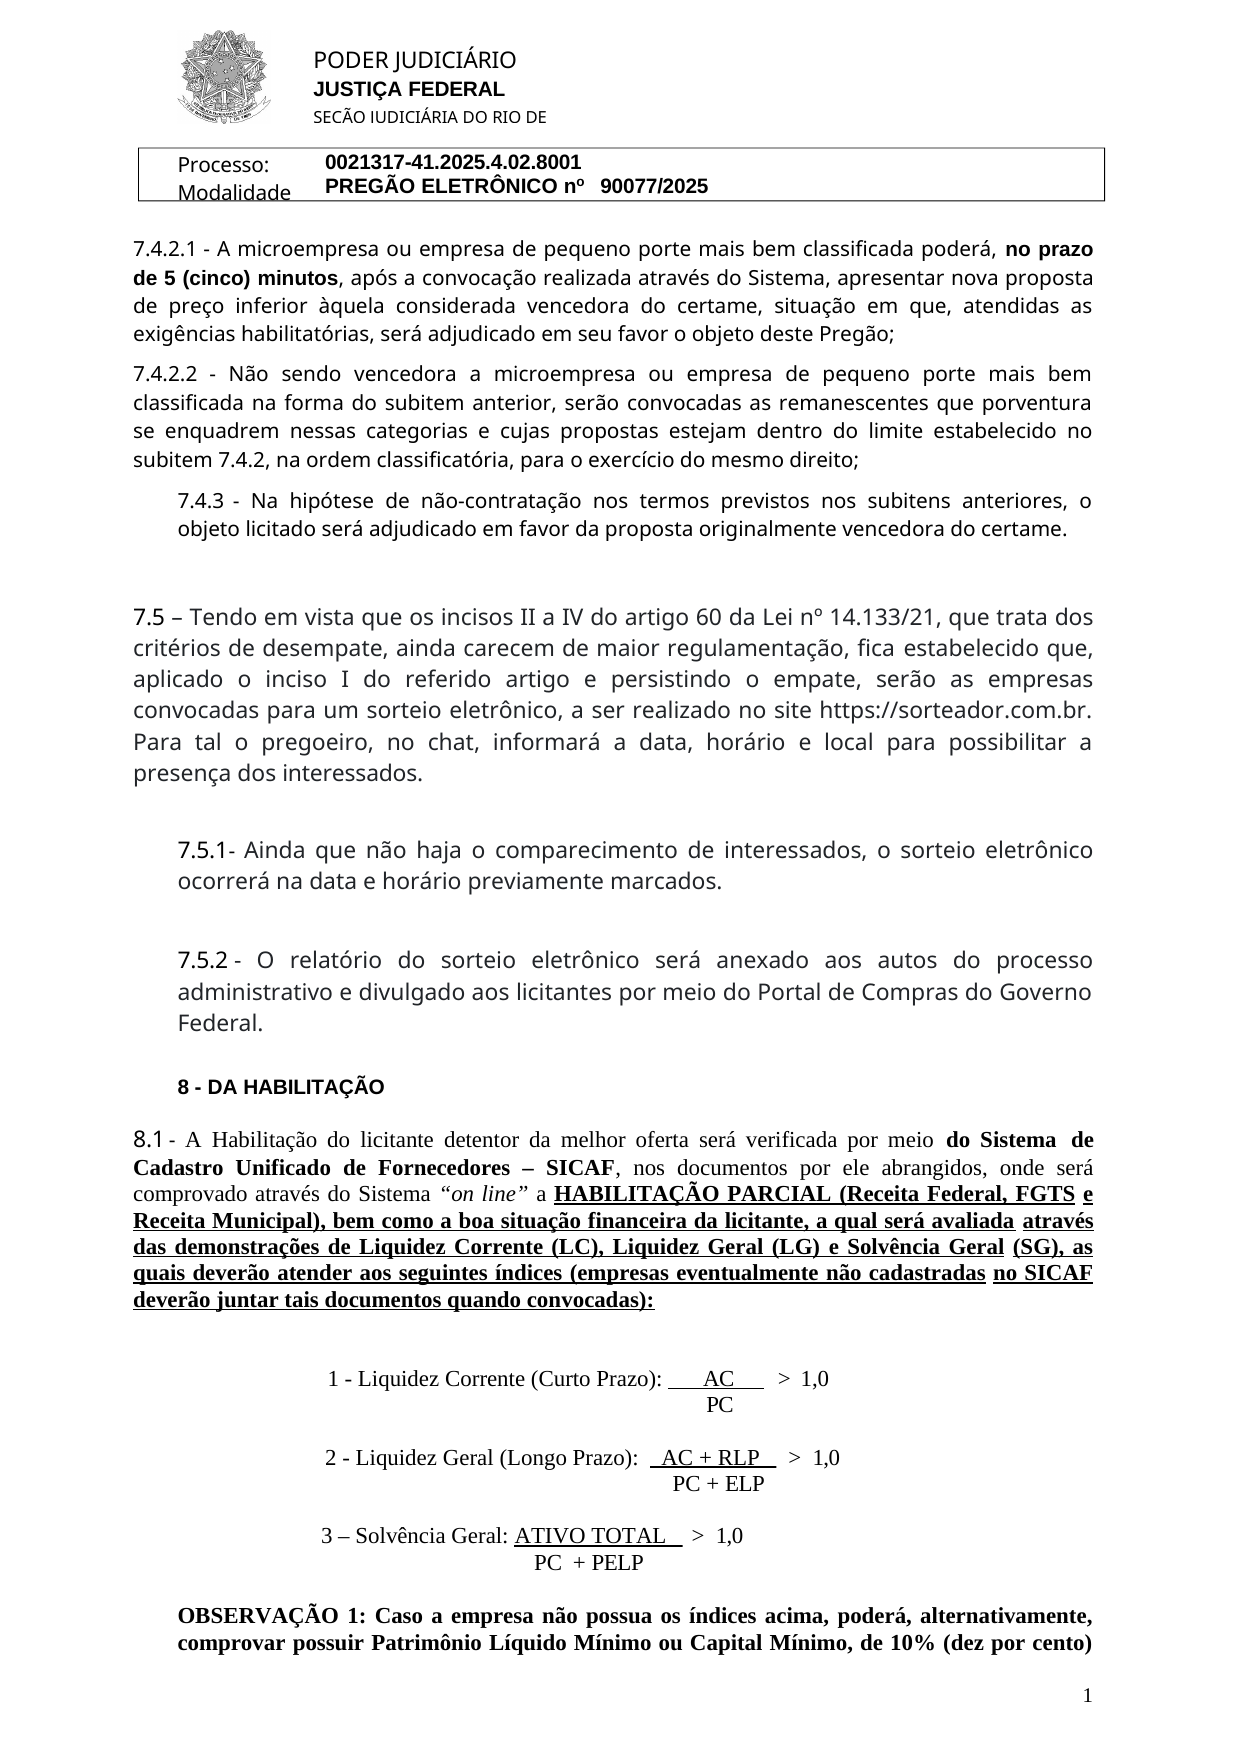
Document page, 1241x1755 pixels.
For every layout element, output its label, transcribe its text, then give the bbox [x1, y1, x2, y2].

list - Ainda que não haja o comparecimento de interessados, o sorteio eletrônico ocorrerá na data e horário previamente marcados. [177, 834, 1093, 896]
text PC + PELP [133, 1549, 1045, 1575]
list - DA HABILITAÇÃO [177, 1075, 1137, 1099]
list - A microempresa ou empresa de pequeno porte mais bem classificada poderá, no prazo de 5 (cinco) minutos, após a convocação realizada através do Sistema, apresentar nova proposta de preço inferior àquela considerada vencedora do certame, situação em que, atendidas as exigências habilitatórias, será adjudicado em seu favor o objeto deste Pregão; [133, 234, 1093, 348]
list - Não sendo vencedora a microempresa ou empresa de pequeno porte mais bem classificada na forma do subitem anterior, serão convocadas as remanescentes que porventura se enquadrem nessas categorias e cujas propostas estejam dentro do limite estabelecido no subitem 7.4.2, na ordem classificatória, para o exercício do mesmo direito; [133, 359, 1093, 473]
text OBSERVAÇÃO 1: Caso a empresa não possua os índices acima, poderá, alternativamente, comprovar possuir Patrimônio Líquido Mínimo ou Capital Mínimo, de 10% (dez por cento) [177, 1602, 1094, 1655]
text PC [303, 1391, 1137, 1418]
text PC + ELP [300, 1470, 1137, 1496]
list - A Habilitação do licitante detentor da melhor oferta será verificada por meio do Sistema de Cadastro Unificado de Fornecedores – SICAF, nos documentos por ele abrangidos, onde será comprovado através do Sistema “on line” a HABILITAÇÃO PARCIAL (Receita Federal, FGTS e Receita Municipal), bem como a boa situação financeira da licitante, a qual será avaliada através das demonstrações de Liquidez Corrente (LC), Liquidez Geral (LG) e Solvência Geral (SG), as quais deverão atender aos seguintes índices (empresas eventualmente não cadastradas no SICAF deverão juntar tais documentos quando convocadas): [133, 1123, 1094, 1312]
list – Solvência Geral: ATIVO TOTAL > 1,0 [321, 1523, 1137, 1549]
list - Na hipótese de não-contratação nos termos previstos nos subitens anteriores, o objeto licitado será adjudicado em favor da proposta originalmente vencedora do certame. [177, 486, 1093, 543]
list – Tendo em vista que os incisos II a IV do artigo 60 da Lei nº 14.133/21, que trata dos critérios de desempate, ainda carecem de maior regulamentação, fica estabelecido que, aplicado o inciso I do referido artigo e persistindo o empate, serão as empresas convocadas para um sorteio eletrônico, a ser realizado no site https://sorteador.com.br. Para tal o pregoeiro, no chat, informará a data, horário e local para possibilitar a presença dos interessados. [133, 601, 1094, 788]
list - Liquidez Corrente (Curto Prazo): AC > 1,0 [327, 1365, 1137, 1391]
list - Liquidez Geral (Longo Prazo): AC + RLP > 1,0 [325, 1444, 1137, 1470]
list - O relatório do sorteio eletrônico será anexado aos autos do processo administrativo e divulgado aos licitantes por meio do Portal de Compras do Governo Federal. [177, 944, 1093, 1038]
